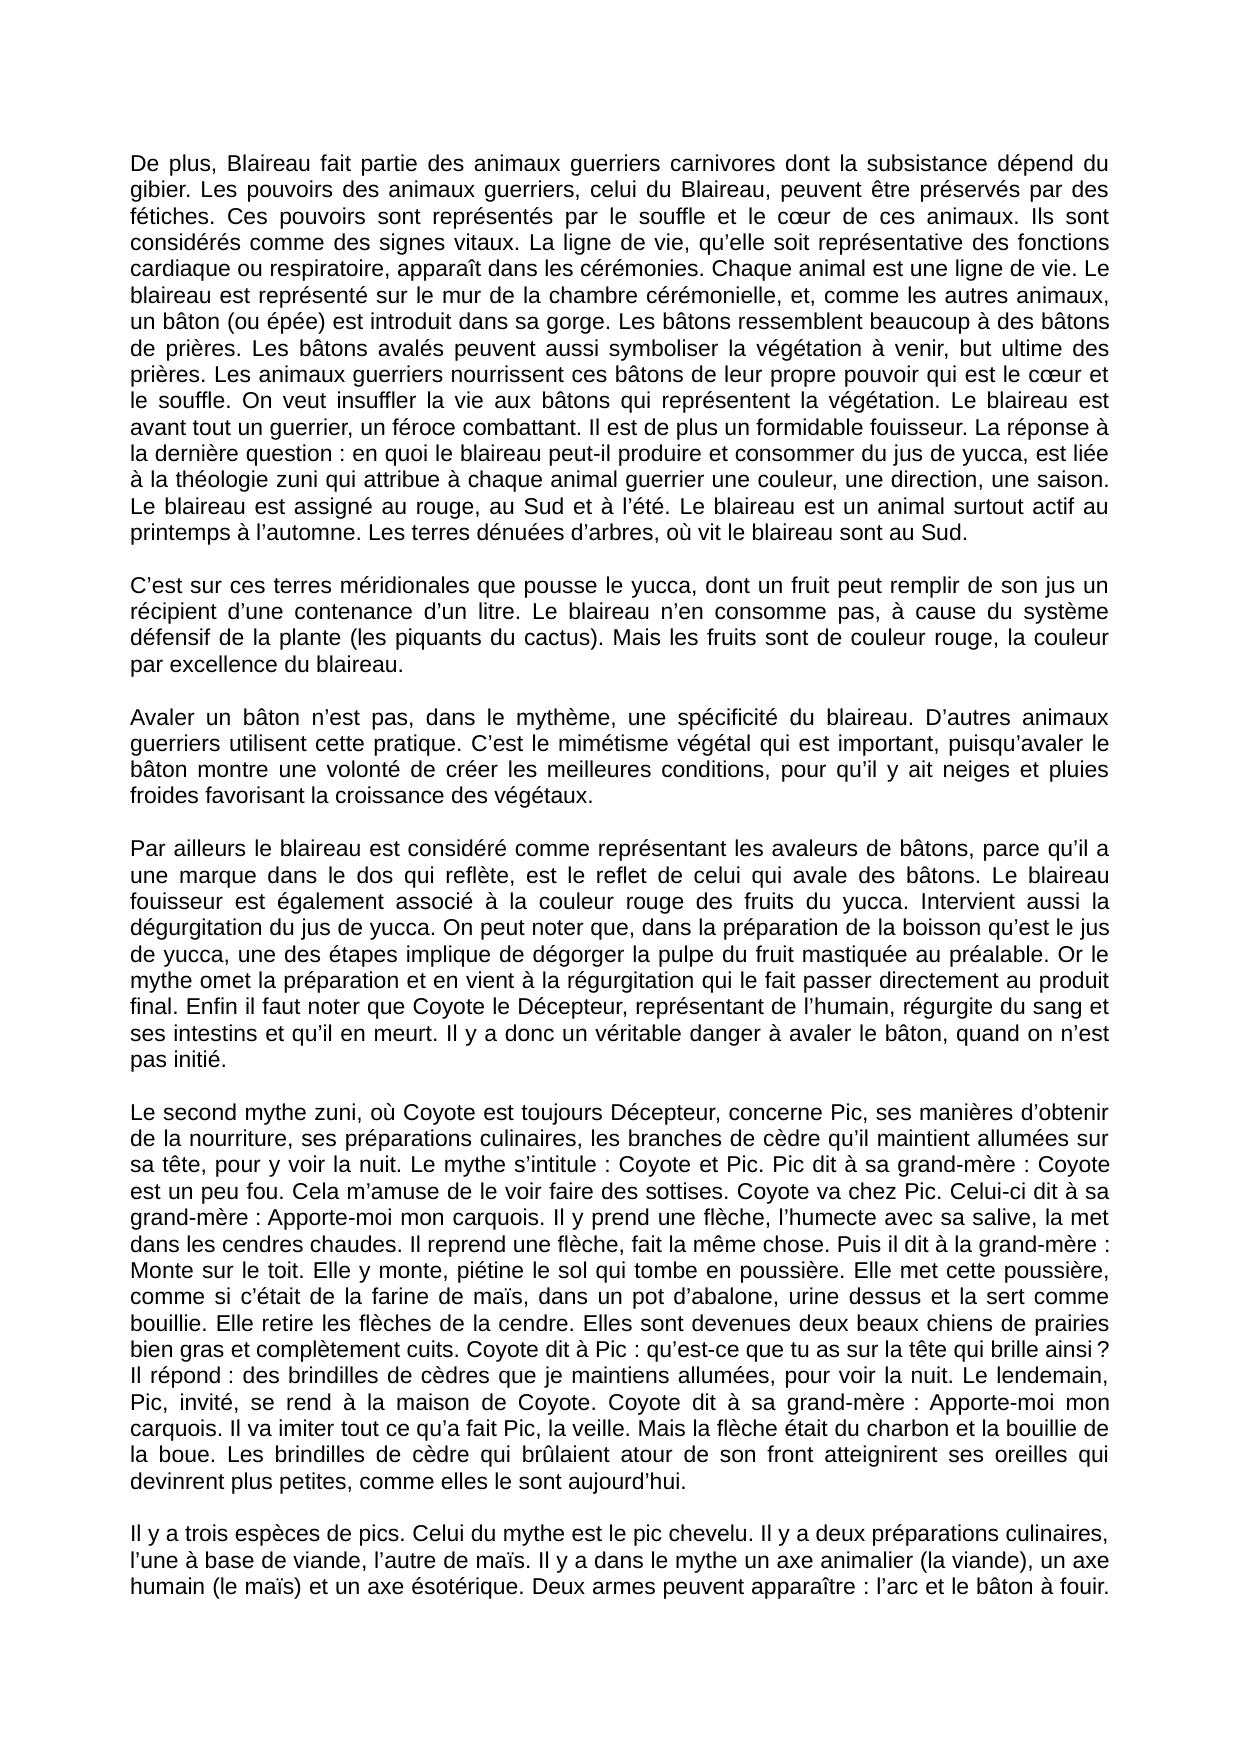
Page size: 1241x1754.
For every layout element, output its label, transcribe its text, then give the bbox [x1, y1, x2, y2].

text Par ailleurs le blaireau est considéré comme représentant les avaleurs de bâtons, parce qu’il a une marque dans le dos qui reflète, est le reflet de celui qui avale des bâtons. Le blaireau fouisseur est également associé à la couleur rouge des fruits du yucca. Intervient aussi la dégurgitation du jus de yucca. On peut noter que, dans la préparation de la boisson qu’est le jus de yucca, une des étapes implique de dégorger la pulpe du fruit mastiquée au préalable. Or le mythe omet la préparation et en vient à la régurgitation qui le fait passer directement au produit final. Enfin il faut noter que Coyote le Décepteur, représentant de l’humain, régurgite du sang et ses intestins et qu’il en meurt. Il y a donc un véritable danger à avaler le bâton, quand on n’est pas initié. [130, 835, 1110, 1072]
text Le second mythe zuni, où Coyote est toujours Décepteur, concerne Pic, ses manières d’obtenir de la nourriture, ses préparations culinaires, les branches de cèdre qu’il maintient allumées sur sa tête, pour y voir la nuit. Le mythe s’intitule : Coyote et Pic. Pic dit à sa grand-mère : Coyote est un peu fou. Cela m’amuse de le voir faire des sottises. Coyote va chez Pic. Celui-ci dit à sa grand-mère : Apporte-moi mon carquois. Il y prend une flèche, l’humecte avec sa salive, la met dans les cendres chaudes. Il reprend une flèche, fait la même chose. Puis il dit à la grand-mère : Monte sur le toit. Elle y monte, piétine le sol qui tombe en poussière. Elle met cette poussière, comme si c’était de la farine de maïs, dans un pot d’abalone, urine dessus et la sert comme bouillie. Elle retire les flèches de la cendre. Elles sont devenues deux beaux chiens de prairies bien gras et complètement cuits. Coyote dit à Pic : qu’est-ce que tu as sur la tête qui brille ainsi ? Il répond : des brindilles de cèdres que je maintiens allumées, pour voir la nuit. Le lendemain, Pic, invité, se rend à la maison de Coyote. Coyote dit à sa grand-mère : Apporte-moi mon carquois. Il va imiter tout ce qu’a fait Pic, la veille. Mais la flèche était du charbon et la bouillie de la boue. Les brindilles de cèdre qui brûlaient atour de son front atteignirent ses oreilles qui devinrent plus petites, comme elles le sont aujourd’hui. [130, 1099, 1110, 1494]
text Avaler un bâton n’est pas, dans le mythème, une spécificité du blaireau. D’autres animaux guerriers utilisent cette pratique. C’est le mimétisme végétal qui est important, puisqu’avaler le bâton montre une volonté de créer les meilleures conditions, pour qu’il y ait neiges et pluies froides favorisant la croissance des végétaux. [130, 703, 1110, 809]
text De plus, Blaireau fait partie des animaux guerriers carnivores dont la subsistance dépend du gibier. Les pouvoirs des animaux guerriers, celui du Blaireau, peuvent être préservés par des fétiches. Ces pouvoirs sont représentés par le souffle et le cœur de ces animaux. Ils sont considérés comme des signes vitaux. La ligne de vie, qu’elle soit représentative des fonctions cardiaque ou respiratoire, apparaît dans les cérémonies. Chaque animal est une ligne de vie. Le blaireau est représenté sur le mur de la chambre cérémonielle, et, comme les autres animaux, un bâton (ou épée) est introduit dans sa gorge. Les bâtons ressemblent beaucoup à des bâtons de prières. Les bâtons avalés peuvent aussi symboliser la végétation à venir, but ultime des prières. Les animaux guerriers nourrissent ces bâtons de leur propre pouvoir qui est le cœur et le souffle. On veut insuffler la vie aux bâtons qui représentent la végétation. Le blaireau est avant tout un guerrier, un féroce combattant. Il est de plus un formidable fouisseur. La réponse à la dernière question : en quoi le blaireau peut-il produire et consommer du jus de yucca, est liée à la théologie zuni qui attribue à chaque animal guerrier une couleur, une direction, une saison. Le blaireau est assigné au rouge, au Sud et à l’été. Le blaireau est un animal surtout actif au printemps à l’automne. Les terres dénuées d’arbres, où vit le blaireau sont au Sud. [130, 150, 1110, 545]
text C’est sur ces terres méridionales que pousse le yucca, dont un fruit peut remplir de son jus un récipient d’une contenance d’un litre. Le blaireau n’en consomme pas, à cause du système défensif de la plante (les piquants du cactus). Mais les fruits sont de couleur rouge, la couleur par excellence du blaireau. [130, 572, 1110, 677]
text Il y a trois espèces de pics. Celui du mythe est le pic chevelu. Il y a deux préparations culinaires, l’une à base de viande, l’autre de maïs. Il y a dans le mythe un axe animalier (la viande), un axe humain (le maïs) et un axe ésotérique. Deux armes peuvent apparaître : l’arc et le bâton à fouir. [130, 1520, 1110, 1599]
